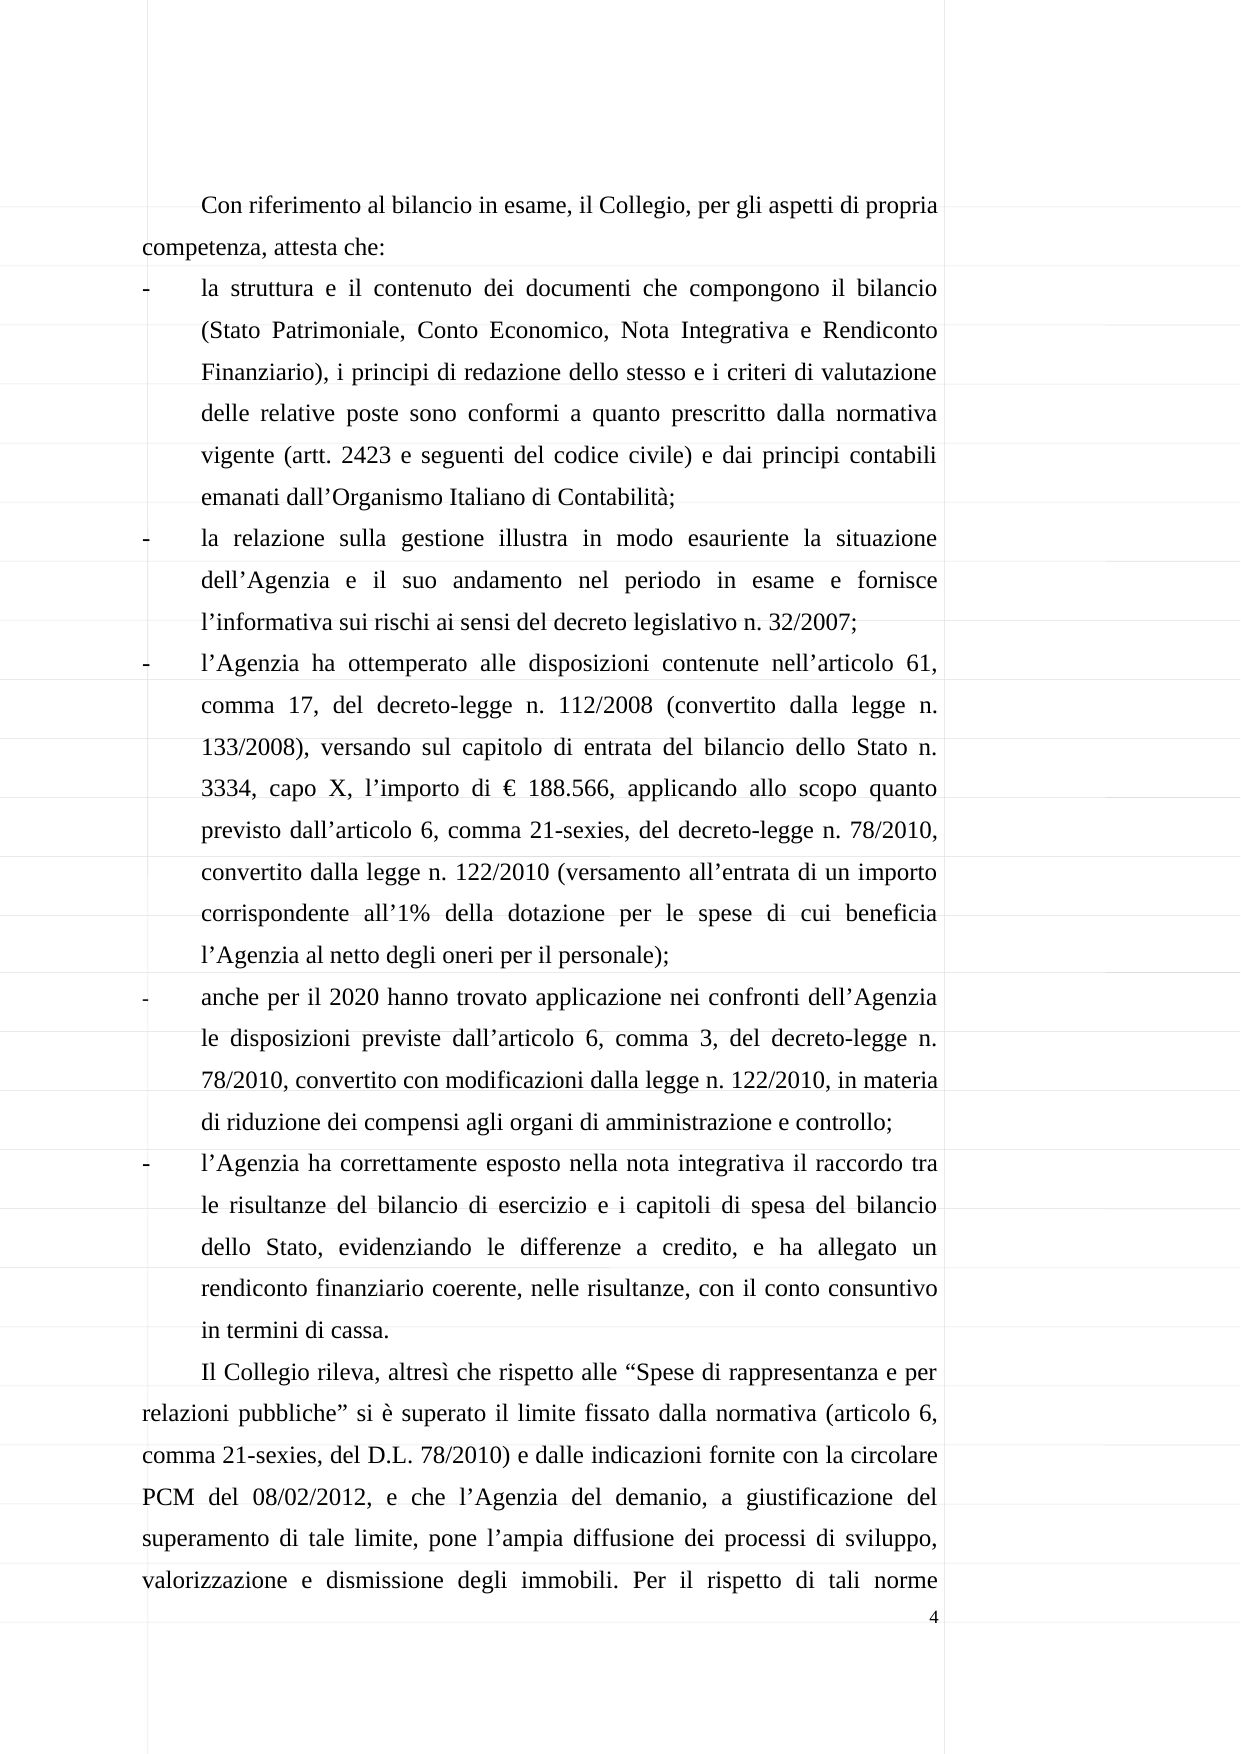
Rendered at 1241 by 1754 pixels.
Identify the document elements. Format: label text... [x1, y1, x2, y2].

text Il Collegio rileva, altresì che rispetto alle “Spese di rappresentanza e per relazioni pubbliche” si è superato il limite fissato dalla normativa (articolo 6, comma 21-sexies, del D.L. 78/2010) e dalle indicazioni fornite con la circolare PCM del 08/02/2012, e che l’Agenzia del demanio, a giustificazione del superamento di tale limite, pone l’ampia diffusione dei processi di sviluppo, valorizzazione e dismissione degli immobili. Per il rispetto di tali norme l’Agenzia del demanio ha comunque provveduto al riversamento delle relative somme sull’apposito capitolo dell’entrata del bilancio dello Stato. [149, 1446, 938, 1503]
list la struttura e il contenuto dei documenti che compongono il bilancio (Stato Patrimoniale, Conto Economico, Nota Integrativa e Rendiconto Finanziario), i principi di redazione dello stesso e i criteri di valutazione delle relative poste sono conformi a quanto prescritto dalla normativa vigente (artt. 2423 e seguenti del codice civile) e dai principi contabili emanati dall’Organismo Italiano di Contabilità; [148, 326, 938, 383]
list l’Agenzia ha correttamente esposto nella nota integrativa il raccordo tra le risultanze del bilancio di esercizio e i capitoli di spesa del bilancio dello Stato, evidenziando le differenze a credito, e ha allegato un rendiconto finanziario coerente, nelle risultanze, con il conto consuntivo in termini di cassa. [149, 1150, 938, 1208]
list l’Agenzia ha ottemperato alle disposizioni contenute nell’articolo 61, comma 17, del decreto-legge n. 112/2008 (convertito dalla legge n. 133/2008), versando sul capitolo di entrata del bilancio dello Stato n. 3334, capo X, l’importo di € 188.566, applicando allo scopo quanto previsto dall’articolo 6, comma 21-sexies, del decreto-legge n. 78/2010, convertito dalla legge n. 122/2010 (versamento all’entrata di un importo corrispondente all’1% della dotazione per le spese di cui beneficia l’Agenzia al netto degli oneri per il personale); [149, 680, 938, 738]
list l’Agenzia ha correttamente esposto nella nota integrativa il raccordo tra le risultanze del bilancio di esercizio e i capitoli di spesa del bilancio dello Stato, evidenziando le differenze a credito, e ha allegato un rendiconto finanziario coerente, nelle risultanze, con il conto consuntivo in termini di cassa. [149, 1328, 938, 1344]
text Con riferimento al bilancio in esame, il Collegio, per gli aspetti di propria competenza, attesta che: [148, 177, 938, 206]
list anche per il 2020 hanno trovato applicazione nei confronti dell’Agenzia [149, 973, 938, 1031]
list l’Agenzia ha ottemperato alle disposizioni contenute nell’articolo 61, comma 17, del decreto-legge n. 112/2008 (convertito dalla legge n. 133/2008), versando sul capitolo di entrata del bilancio dello Stato n. 3334, capo X, l’importo di € 188.566, applicando allo scopo quanto previsto dall’articolo 6, comma 21-sexies, del decreto-legge n. 78/2010, convertito dalla legge n. 122/2010 (versamento all’entrata di un importo corrispondente all’1% della dotazione per le spese di cui beneficia l’Agenzia al netto degli oneri per il personale); [149, 916, 938, 969]
text Il Collegio rileva, altresì che rispetto alle “Spese di rappresentanza e per relazioni pubbliche” si è superato il limite fissato dalla normativa (articolo 6, comma 21-sexies, del D.L. 78/2010) e dalle indicazioni fornite con la circolare PCM del 08/02/2012, e che l’Agenzia del demanio, a giustificazione del superamento di tale limite, pone l’ampia diffusione dei processi di sviluppo, valorizzazione e dismissione degli immobili. Per il rispetto di tali norme l’Agenzia del demanio ha comunque provveduto al riversamento delle relative somme sull’apposito capitolo dell’entrata del bilancio dello Stato. [149, 1564, 938, 1594]
list le disposizioni previste dall’articolo 6, comma 3, del decreto-legge n. 78/2010, convertito con modificazioni dalla legge n. 122/2010, in materia [149, 1032, 938, 1090]
list l’Agenzia ha ottemperato alle disposizioni contenute nell’articolo 61, comma 17, del decreto-legge n. 112/2008 (convertito dalla legge n. 133/2008), versando sul capitolo di entrata del bilancio dello Stato n. 3334, capo X, l’importo di € 188.566, applicando allo scopo quanto previsto dall’articolo 6, comma 21-sexies, del decreto-legge n. 78/2010, convertito dalla legge n. 122/2010 (versamento all’entrata di un importo corrispondente all’1% della dotazione per le spese di cui beneficia l’Agenzia al netto degli oneri per il personale); [149, 636, 938, 679]
list la struttura e il contenuto dei documenti che compongono il bilancio (Stato Patrimoniale, Conto Economico, Nota Integrativa e Rendiconto Finanziario), i principi di redazione dello stesso e i criteri di valutazione delle relative poste sono conformi a quanto prescritto dalla normativa vigente (artt. 2423 e seguenti del codice civile) e dai principi contabili emanati dall’Organismo Italiano di Contabilità; [148, 267, 938, 324]
list l’Agenzia ha ottemperato alle disposizioni contenute nell’articolo 61, comma 17, del decreto-legge n. 112/2008 (convertito dalla legge n. 133/2008), versando sul capitolo di entrata del bilancio dello Stato n. 3334, capo X, l’importo di € 188.566, applicando allo scopo quanto previsto dall’articolo 6, comma 21-sexies, del decreto-legge n. 78/2010, convertito dalla legge n. 122/2010 (versamento all’entrata di un importo corrispondente all’1% della dotazione per le spese di cui beneficia l’Agenzia al netto degli oneri per il personale); [149, 857, 938, 915]
list l’Agenzia ha ottemperato alle disposizioni contenute nell’articolo 61, comma 17, del decreto-legge n. 112/2008 (convertito dalla legge n. 133/2008), versando sul capitolo di entrata del bilancio dello Stato n. 3334, capo X, l’importo di € 188.566, applicando allo scopo quanto previsto dall’articolo 6, comma 21-sexies, del decreto-legge n. 78/2010, convertito dalla legge n. 122/2010 (versamento all’entrata di un importo corrispondente all’1% della dotazione per le spese di cui beneficia l’Agenzia al netto degli oneri per il personale); [149, 739, 938, 797]
text Il Collegio rileva, altresì che rispetto alle “Spese di rappresentanza e per relazioni pubbliche” si è superato il limite fissato dalla normativa (articolo 6, comma 21-sexies, del D.L. 78/2010) e dalle indicazioni fornite con la circolare PCM del 08/02/2012, e che l’Agenzia del demanio, a giustificazione del superamento di tale limite, pone l’ampia diffusione dei processi di sviluppo, valorizzazione e dismissione degli immobili. Per il rispetto di tali norme l’Agenzia del demanio ha comunque provveduto al riversamento delle relative somme sull’apposito capitolo dell’entrata del bilancio dello Stato. [149, 1505, 938, 1562]
list l’Agenzia ha correttamente esposto nella nota integrativa il raccordo tra le risultanze del bilancio di esercizio e i capitoli di spesa del bilancio dello Stato, evidenziando le differenze a credito, e ha allegato un rendiconto finanziario coerente, nelle risultanze, con il conto consuntivo in termini di cassa. [149, 1209, 938, 1267]
list l’Agenzia ha correttamente esposto nella nota integrativa il raccordo tra le risultanze del bilancio di esercizio e i capitoli di spesa del bilancio dello Stato, evidenziando le differenze a credito, e ha allegato un rendiconto finanziario coerente, nelle risultanze, con il conto consuntivo in termini di cassa. [149, 1136, 938, 1149]
text Con riferimento al bilancio in esame, il Collegio, per gli aspetti di propria competenza, attesta che: [148, 208, 938, 261]
list l’Agenzia ha correttamente esposto nella nota integrativa il raccordo tra le risultanze del bilancio di esercizio e i capitoli di spesa del bilancio dello Stato, evidenziando le differenze a credito, e ha allegato un rendiconto finanziario coerente, nelle risultanze, con il conto consuntivo in termini di cassa. [149, 1268, 938, 1326]
list la relazione sulla gestione illustra in modo esauriente la situazione dell’Agenzia e il suo andamento nel periodo in esame e fornisce l’informativa sui rischi ai sensi del decreto legislativo n. 32/2007; [149, 562, 938, 620]
list la relazione sulla gestione illustra in modo esauriente la situazione dell’Agenzia e il suo andamento nel periodo in esame e fornisce l’informativa sui rischi ai sensi del decreto legislativo n. 32/2007; [148, 511, 938, 560]
list di riduzione dei compensi agli organi di amministrazione e controllo; [149, 1091, 938, 1136]
list la struttura e il contenuto dei documenti che compongono il bilancio (Stato Patrimoniale, Conto Economico, Nota Integrativa e Rendiconto Finanziario), i principi di redazione dello stesso e i criteri di valutazione delle relative poste sono conformi a quanto prescritto dalla normativa vigente (artt. 2423 e seguenti del codice civile) e dai principi contabili emanati dall’Organismo Italiano di Contabilità; [148, 444, 938, 501]
list l’Agenzia ha ottemperato alle disposizioni contenute nell’articolo 61, comma 17, del decreto-legge n. 112/2008 (convertito dalla legge n. 133/2008), versando sul capitolo di entrata del bilancio dello Stato n. 3334, capo X, l’importo di € 188.566, applicando allo scopo quanto previsto dall’articolo 6, comma 21-sexies, del decreto-legge n. 78/2010, convertito dalla legge n. 122/2010 (versamento all’entrata di un importo corrispondente all’1% della dotazione per le spese di cui beneficia l’Agenzia al netto degli oneri per il personale); [149, 798, 938, 856]
text Il Collegio rileva, altresì che rispetto alle “Spese di rappresentanza e per relazioni pubbliche” si è superato il limite fissato dalla normativa (articolo 6, comma 21-sexies, del D.L. 78/2010) e dalle indicazioni fornite con la circolare PCM del 08/02/2012, e che l’Agenzia del demanio, a giustificazione del superamento di tale limite, pone l’ampia diffusione dei processi di sviluppo, valorizzazione e dismissione degli immobili. Per il rispetto di tali norme l’Agenzia del demanio ha comunque provveduto al riversamento delle relative somme sull’apposito capitolo dell’entrata del bilancio dello Stato. [149, 1344, 938, 1385]
text Il Collegio rileva, altresì che rispetto alle “Spese di rappresentanza e per relazioni pubbliche” si è superato il limite fissato dalla normativa (articolo 6, comma 21-sexies, del D.L. 78/2010) e dalle indicazioni fornite con la circolare PCM del 08/02/2012, e che l’Agenzia del demanio, a giustificazione del superamento di tale limite, pone l’ampia diffusione dei processi di sviluppo, valorizzazione e dismissione degli immobili. Per il rispetto di tali norme l’Agenzia del demanio ha comunque provveduto al riversamento delle relative somme sull’apposito capitolo dell’entrata del bilancio dello Stato. [149, 1387, 938, 1444]
list la relazione sulla gestione illustra in modo esauriente la situazione dell’Agenzia e il suo andamento nel periodo in esame e fornisce l’informativa sui rischi ai sensi del decreto legislativo n. 32/2007; [149, 621, 938, 636]
list la struttura e il contenuto dei documenti che compongono il bilancio (Stato Patrimoniale, Conto Economico, Nota Integrativa e Rendiconto Finanziario), i principi di redazione dello stesso e i criteri di valutazione delle relative poste sono conformi a quanto prescritto dalla normativa vigente (artt. 2423 e seguenti del codice civile) e dai principi contabili emanati dall’Organismo Italiano di Contabilità; [148, 385, 938, 442]
